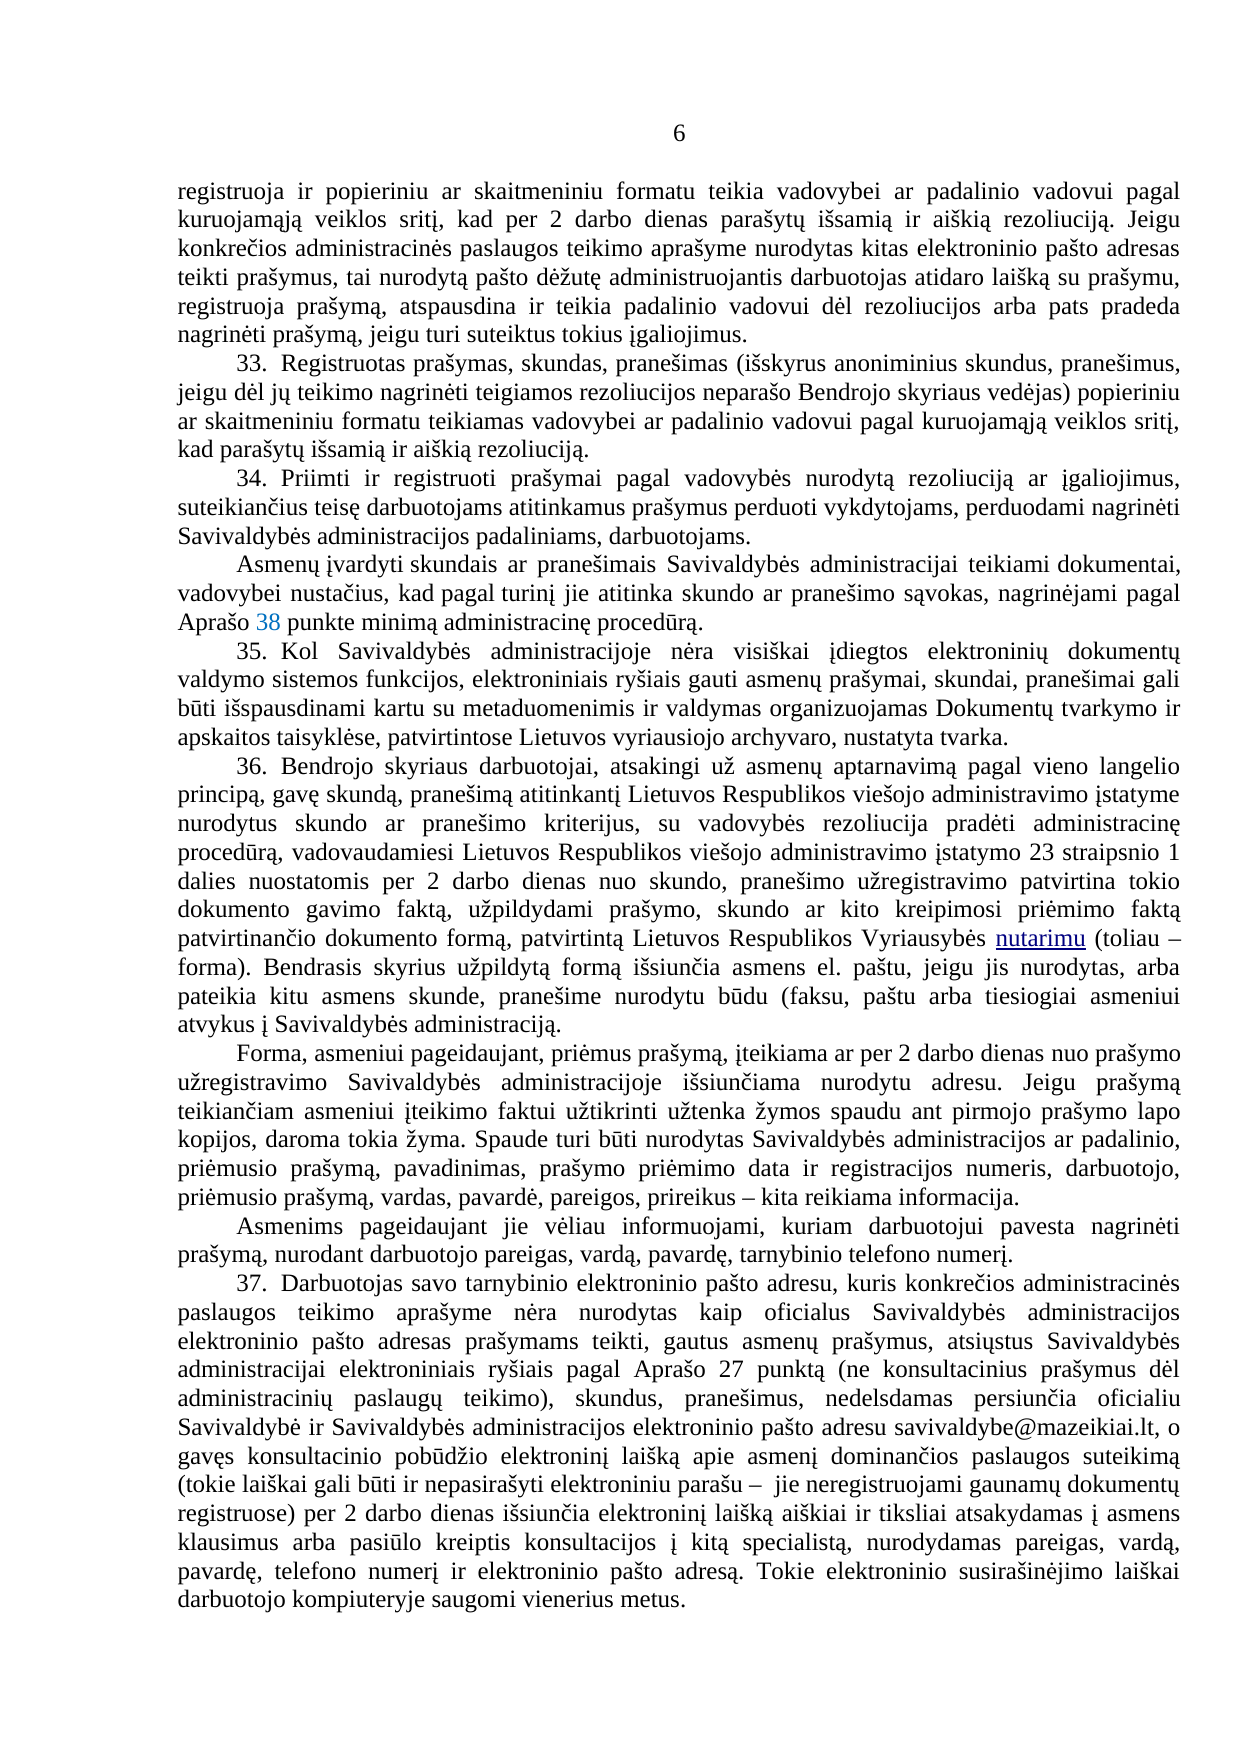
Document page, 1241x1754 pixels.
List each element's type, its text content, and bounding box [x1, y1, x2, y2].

text Asmenų įvardyti skundais ar pranešimais Savivaldybės administracijai teikiami dokumentai, vadovybei nustačius, kad pagal turinį jie atitinka skundo ar pranešimo sąvokas, nagrinėjami pagal Aprašo 38 punkte minimą administracinę procedūrą. [177, 549, 1181, 636]
text Asmenims pageidaujant jie vėliau informuojami, kuriam darbuotojui pavesta nagrinėti prašymą, nurodant darbuotojo pareigas, vardą, pavardę, tarnybinio telefono numerį. [177, 1211, 1181, 1268]
text 37. Darbuotojas savo tarnybinio elektroninio pašto adresu, kuris konkrečios administracinės paslaugos teikimo aprašyme nėra nurodytas kaip oficialus Savivaldybės administracijos elektroninio pašto adresas prašymams teikti, gautus asmenų prašymus, atsiųstus Savivaldybės administracijai elektroniniais ryšiais pagal Aprašo 27 punktą (ne konsultacinius prašymus dėl administracinių paslaugų teikimo), skundus, pranešimus, nedelsdamas persiunčia oficialiu Savivaldybė ir Savivaldybės administracijos elektroninio pašto adresu savivaldybe@mazeikiai.lt, o gavęs konsultacinio pobūdžio elektroninį laišką apie asmenį dominančios paslaugos suteikimą (tokie laiškai gali būti ir nepasirašyti elektroniniu parašu – jie neregistruojami gaunamų dokumentų registruose) per 2 darbo dienas išsiunčia elektroninį laišką aiškiai ir tiksliai atsakydamas į asmens klausimus arba pasiūlo kreiptis konsultacijos į kitą specialistą, nurodydamas pareigas, vardą, pavardę, telefono numerį ir elektroninio pašto adresą. Tokie elektroninio susirašinėjimo laiškai darbuotojo kompiuteryje saugomi vienerius metus. [177, 1268, 1181, 1613]
text registruoja ir popieriniu ar skaitmeniniu formatu teikia vadovybei ar padalinio vadovui pagal kuruojamąją veiklos sritį, kad per 2 darbo dienas parašytų išsamią ir aiškią rezoliuciją. Jeigu konkrečios administracinės paslaugos teikimo aprašyme nurodytas kitas elektroninio pašto adresas teikti prašymus, tai nurodytą pašto dėžutę administruojantis darbuotojas atidaro laišką su prašymu, registruoja prašymą, atspausdina ir teikia padalinio vadovui dėl rezoliucijos arba pats pradeda nagrinėti prašymą, jeigu turi suteiktus tokius įgaliojimus. [177, 176, 1181, 348]
text Forma, asmeniui pageidaujant, priėmus prašymą, įteikiama ar per 2 darbo dienas nuo prašymo užregistravimo Savivaldybės administracijoje išsiunčiama nurodytu adresu. Jeigu prašymą teikiančiam asmeniui įteikimo faktui užtikrinti užtenka žymos spaudu ant pirmojo prašymo lapo kopijos, daroma tokia žyma. Spaude turi būti nurodytas Savivaldybės administracijos ar padalinio, priėmusio prašymą, pavadinimas, prašymo priėmimo data ir registracijos numeris, darbuotojo, priėmusio prašymą, vardas, pavardė, pareigos, prireikus – kita reikiama informacija. [177, 1038, 1181, 1211]
text 34. Priimti ir registruoti prašymai pagal vadovybės nurodytą rezoliuciją ar įgaliojimus, suteikiančius teisę darbuotojams atitinkamus prašymus perduoti vykdytojams, perduodami nagrinėti Savivaldybės administracijos padaliniams, darbuotojams. [177, 463, 1181, 549]
text 33. Registruotas prašymas, skundas, pranešimas (išskyrus anoniminius skundus, pranešimus, jeigu dėl jų teikimo nagrinėti teigiamos rezoliucijos neparašo Bendrojo skyriaus vedėjas) popieriniu ar skaitmeniniu formatu teikiamas vadovybei ar padalinio vadovui pagal kuruojamąją veiklos sritį, kad parašytų išsamią ir aiškią rezoliuciją. [177, 348, 1181, 463]
text 35. Kol Savivaldybės administracijoje nėra visiškai įdiegtos elektroninių dokumentų valdymo sistemos funkcijos, elektroniniais ryšiais gauti asmenų prašymai, skundai, pranešimai gali būti išspausdinami kartu su metaduomenimis ir valdymas organizuojamas Dokumentų tvarkymo ir apskaitos taisyklėse, patvirtintose Lietuvos vyriausiojo archyvaro, nustatyta tvarka. [177, 636, 1181, 751]
text 36. Bendrojo skyriaus darbuotojai, atsakingi už asmenų aptarnavimą pagal vieno langelio principą, gavę skundą, pranešimą atitinkantį Lietuvos Respublikos viešojo administravimo įstatyme nurodytus skundo ar pranešimo kriterijus, su vadovybės rezoliucija pradėti administracinę procedūrą, vadovaudamiesi Lietuvos Respublikos viešojo administravimo įstatymo 23 straipsnio 1 dalies nuostatomis per 2 darbo dienas nuo skundo, pranešimo užregistravimo patvirtina tokio dokumento gavimo faktą, užpildydami prašymo, skundo ar kito kreipimosi priėmimo faktą patvirtinančio dokumento formą, patvirtintą Lietuvos Respublikos Vyriausybės nutarimu (toliau – forma). Bendrasis skyrius užpildytą formą išsiunčia asmens el. paštu, jeigu jis nurodytas, arba pateikia kitu asmens skunde, pranešime nurodytu būdu (faksu, paštu arba tiesiogiai asmeniui atvykus į Savivaldybės administraciją. [177, 751, 1181, 1038]
